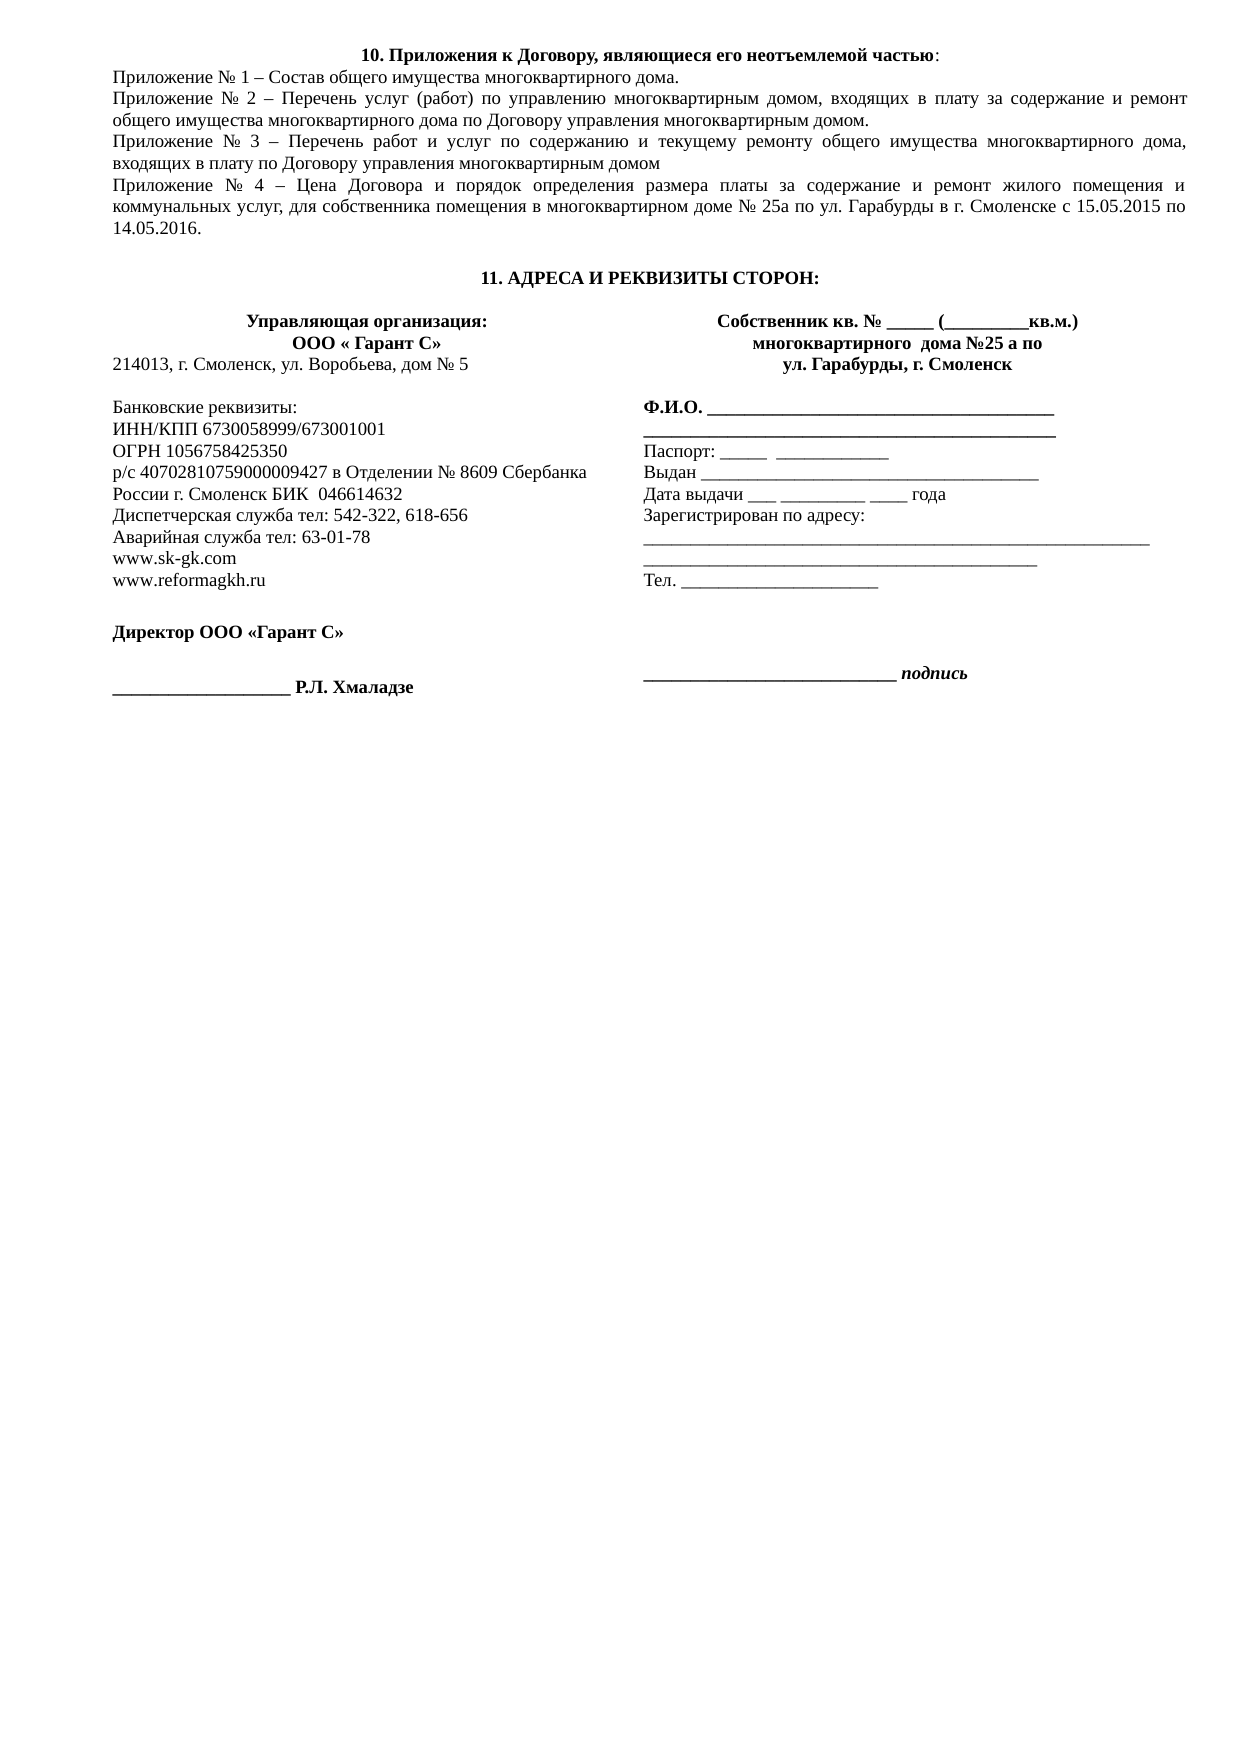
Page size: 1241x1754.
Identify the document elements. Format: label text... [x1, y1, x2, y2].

text Приложение № 1 – Состав общего имущества многоквартирного дома. [112, 66, 1188, 87]
text Приложение № 3 – Перечень работ и услуг по содержанию и текущему ремонту общего имущества многоквартирного дома, входящих в плату по Договору управления многоквартирным домом [112, 130, 1188, 173]
table_header Собственник кв. № _____ (_________кв.м.) многоквартирного дома №25 а по ул. Гарабурды, г. Смоленск [632, 310, 1163, 375]
table_header Управляющая организация: ООО « Гарант С» 214013, г. Смоленск, ул. Воробьева, дом № 5 [101, 310, 632, 375]
text 11. АДРЕСА И РЕКВИЗИТЫ СТОРОН: [112, 267, 1188, 288]
text Приложение № 2 – Перечень услуг (работ) по управлению многоквартирным домом, входящих в плату за содержание и ремонт общего имущества многоквартирного дома по Договору управления многоквартирным домом. [112, 87, 1188, 130]
text 10. Приложения к Договору, являющиеся его неотъемлемой частью: [112, 44, 1188, 66]
text Приложение № 4 – Цена Договора и порядок определения размера платы за содержание и ремонт жилого помещения и коммунальных услуг, для собственника помещения в многоквартирном доме № 25а по ул. Гарабурды в г. Смоленске с 15.05.2015 по 14.05.2016. [112, 173, 1188, 238]
table_cell Ф.И.О. _____________________________________ ____________________________________________ Паспорт: _____ ____________ Выдан ____________________________________ Дата выдачи ___ _________ ____ года Зарегистрирован по адресу: ________________________________________________________________________________________________ Тел. _____________________ ___________________________ подпись [632, 375, 1163, 727]
table_cell Банковские реквизиты: ИНН/КПП 6730058999/673001001 ОГРН 1056758425350 р/с 40702810759000009427 в Отделении № 8609 Сбербанка России г. Смоленск БИК 046614632 Диспетчерская служба тел: 542-322, 618-656 Аварийная служба тел: 63-01-78 www.sk-gk.com www.reformagkh.ru Директор ООО «Гарант С» ___________________ Р.Л. Хмаладзе [101, 375, 632, 727]
